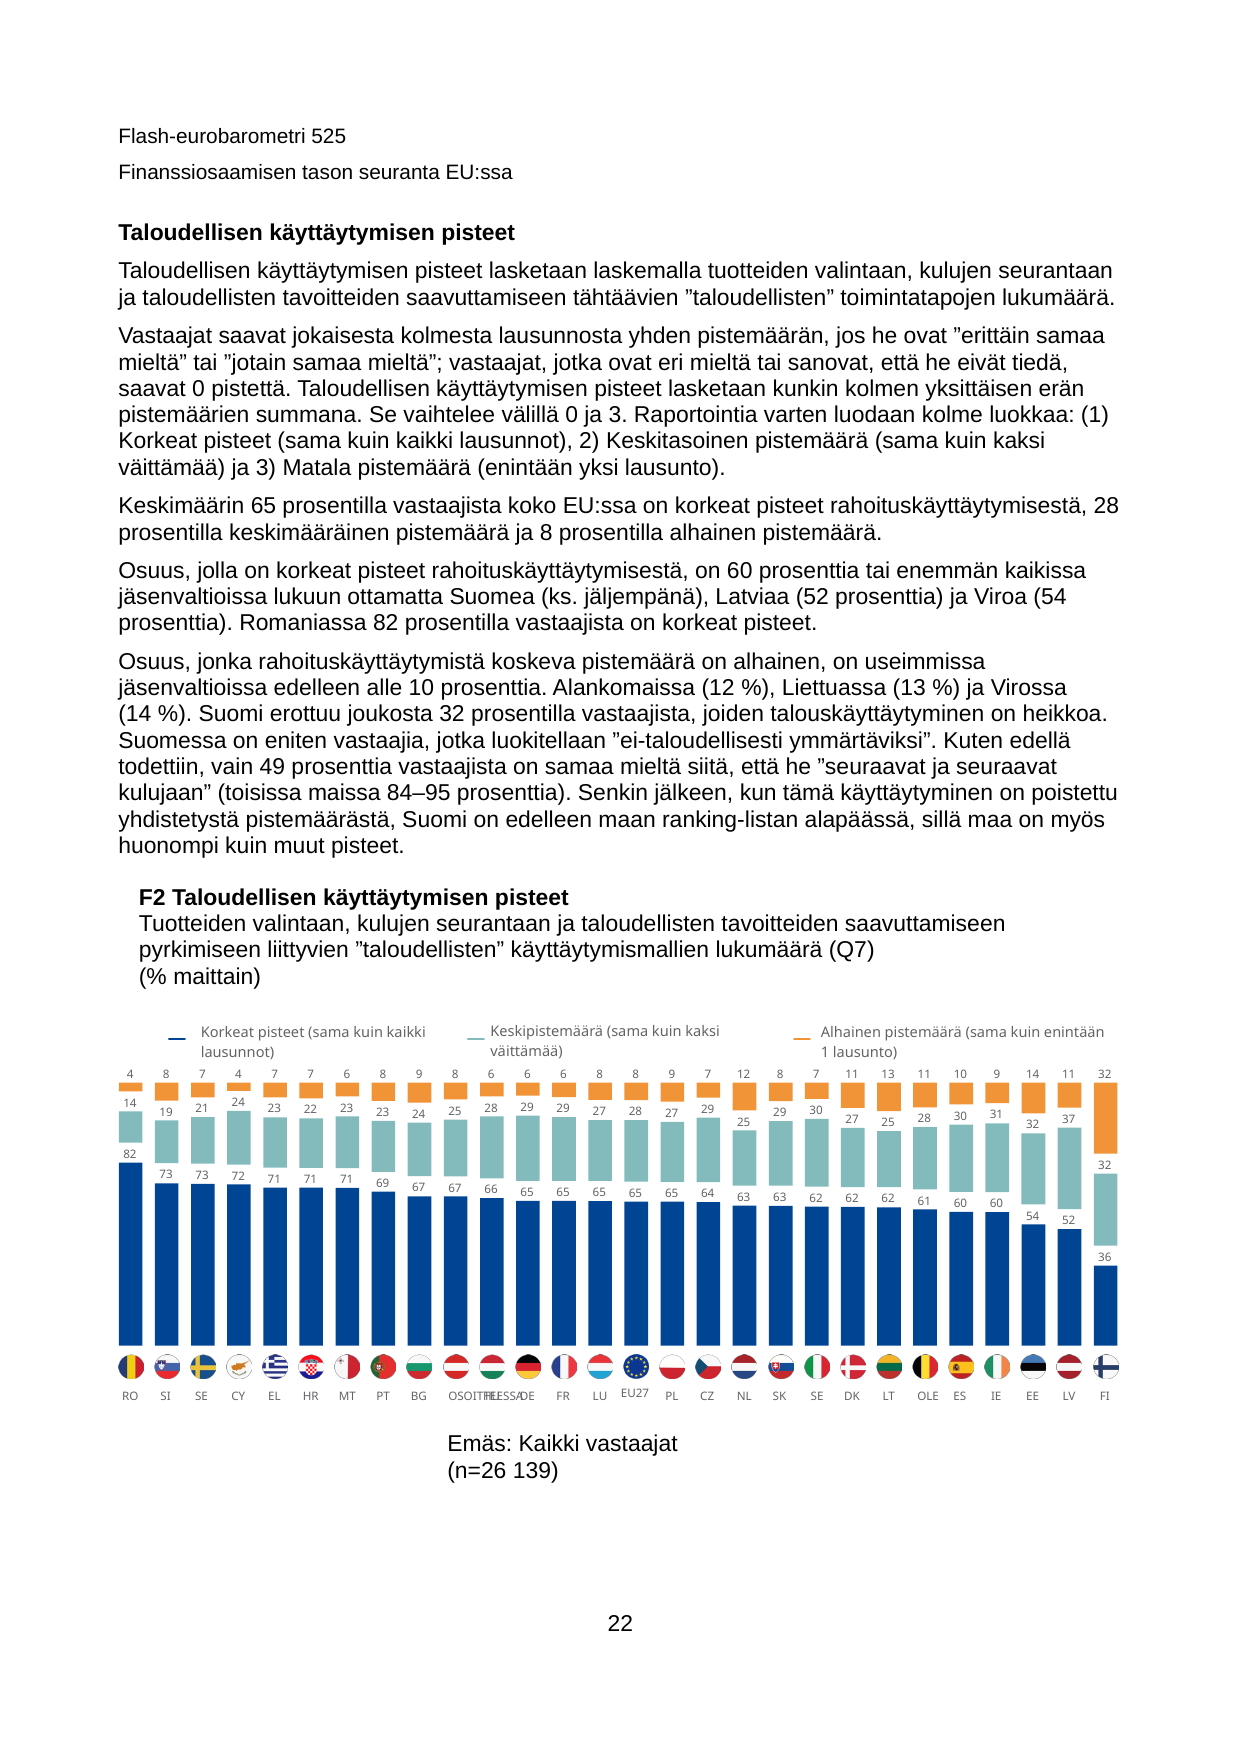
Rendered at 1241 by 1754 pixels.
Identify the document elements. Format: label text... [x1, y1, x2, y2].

picture [443, 1354, 469, 1379]
picture [984, 1354, 1010, 1379]
picture [731, 1354, 757, 1379]
picture [948, 1354, 974, 1379]
picture [804, 1354, 830, 1379]
picture [1093, 1354, 1119, 1379]
picture [551, 1354, 577, 1379]
picture [406, 1354, 432, 1379]
picture [695, 1354, 721, 1379]
picture [190, 1354, 216, 1379]
picture [479, 1354, 505, 1379]
picture [912, 1354, 938, 1379]
picture [768, 1354, 794, 1379]
picture [262, 1354, 288, 1379]
picture [298, 1354, 324, 1379]
picture [659, 1354, 685, 1379]
text Taloudellisen käyttäytymisen pisteet lasketaan laskemalla tuotteiden valintaan, kulujen seurantaan ja taloudellisten tavoitteiden saavuttamiseen tähtäävien ”taloudellisten” toimintatapojen lukumäärä. [118, 257, 1122, 310]
picture [118, 1354, 144, 1379]
picture [515, 1354, 541, 1379]
text Keskimäärin 65 prosentilla vastaajista koko EU:ssa on korkeat pisteet rahoituskäyttäytymisestä, 28 prosentilla keskimääräinen pistemäärä ja 8 prosentilla alhainen pistemäärä. [118, 492, 1122, 545]
picture [226, 1354, 252, 1379]
text Osuus, jonka rahoituskäyttäytymistä koskeva pistemäärä on alhainen, on useimmissa jäsenvaltioissa edelleen alle 10 prosenttia. Alankomaissa (12 %), Liettuassa (13 %) ja Virossa (14 %). Suomi erottuu joukosta 32 prosentilla vastaajista, joiden talouskäyttäytyminen on heikkoa. Suomessa on eniten vastaajia, jotka luokitellaan ”ei-taloudellisesti ymmärtäviksi”. Kuten edellä todettiin, vain 49 prosenttia vastaajista on samaa mieltä siitä, että he ”seuraavat ja seuraavat kulujaan” (toisissa maissa 84–95 prosenttia). Senkin jälkeen, kun tämä käyttäytyminen on poistettu yhdistetystä pistemäärästä, Suomi on edelleen maan ranking-listan alapäässä, sillä maa on myös huonompi kuin muut pisteet. [118, 648, 1122, 858]
text Taloudellisen käyttäytymisen pisteet [118, 219, 1122, 246]
picture [623, 1354, 649, 1379]
picture [334, 1354, 360, 1379]
picture [154, 1354, 180, 1379]
picture [587, 1354, 613, 1379]
picture [370, 1354, 396, 1379]
picture [876, 1354, 902, 1379]
picture [1056, 1354, 1082, 1379]
picture [840, 1354, 866, 1379]
text Osuus, jolla on korkeat pisteet rahoituskäyttäytymisestä, on 60 prosenttia tai enemmän kaikissa jäsenvaltioissa lukuun ottamatta Suomea (ks. jäljempänä), Latviaa (52 prosenttia) ja Viroa (54 prosenttia). Romaniassa 82 prosentilla vastaajista on korkeat pisteet. [118, 557, 1122, 636]
text Vastaajat saavat jokaisesta kolmesta lausunnosta yhden pistemäärän, jos he ovat ”erittäin samaa mieltä” tai ”jotain samaa mieltä”; vastaajat, jotka ovat eri mieltä tai sanovat, että he eivät tiedä, saavat 0 pistettä. Taloudellisen käyttäytymisen pisteet lasketaan kunkin kolmen yksittäisen erän pistemäärien summana. Se vaihtelee välillä 0 ja 3. Raportointia varten luodaan kolme luokkaa: (1) Korkeat pisteet (sama kuin kaikki lausunnot), 2) Keskitasoinen pistemäärä (sama kuin kaksi väittämää) ja 3) Matala pistemäärä (enintään yksi lausunto). [118, 322, 1122, 480]
picture [1020, 1354, 1046, 1379]
